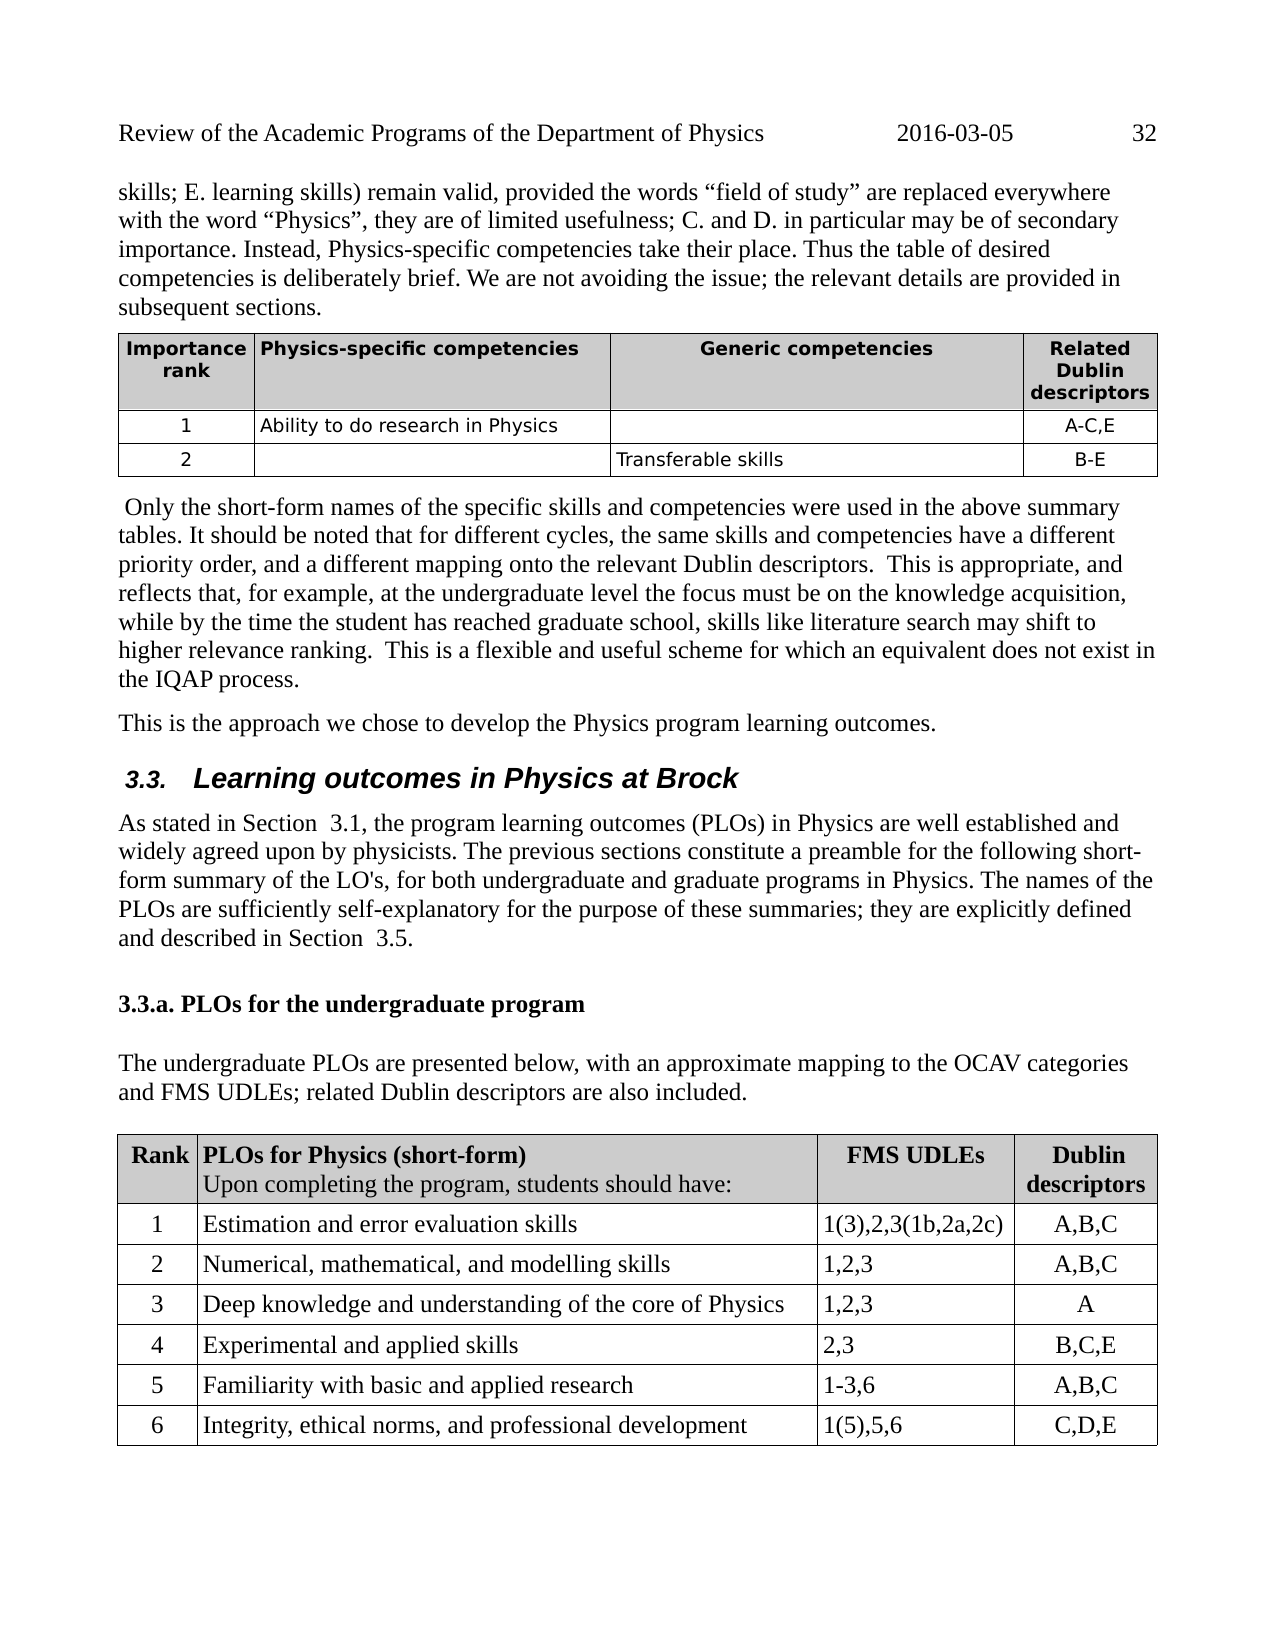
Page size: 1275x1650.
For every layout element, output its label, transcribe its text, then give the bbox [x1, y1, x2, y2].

table_cell A,B,C [1015, 1365, 1157, 1405]
subtitle PLOs for the undergraduate program [118, 989, 1157, 1018]
table_cell Ability to do research in Physics [255, 411, 610, 443]
table_cell C,D,E [1015, 1406, 1157, 1445]
table_cell 1 [118, 1204, 197, 1243]
table_header PLOs for Physics (short-form) Upon completing the program, students should have: [198, 1135, 817, 1203]
table_cell Deep knowledge and understanding of the core of Physics [198, 1285, 817, 1324]
table_header Importance rank [119, 334, 254, 409]
table_cell Estimation and error evaluation skills [198, 1204, 817, 1243]
table_cell [611, 411, 1023, 443]
table_cell A,B,C [1015, 1245, 1157, 1284]
table_header Related Dublin descriptors [1024, 334, 1157, 409]
table_cell Integrity, ethical norms, and professional development [198, 1406, 817, 1445]
table_cell B,C,E [1015, 1325, 1157, 1364]
subtitle Learning outcomes in Physics at Brock [118, 762, 1157, 795]
table_cell 5 [118, 1365, 197, 1405]
table_cell A [1015, 1285, 1157, 1324]
table_cell [255, 444, 610, 476]
text skills; E. learning skills) remain valid, provided the words “field of study” are replaced everywhere with the word “Physics”, they are of limited usefulness; C. and D. in particular may be of secondary importance. Instead, Physics-specific competencies take their place. Thus the table of desired competencies is deliberately brief. We are not avoiding the issue; the relevant details are provided in subsequent sections. [118, 177, 1157, 321]
table_cell 1(3),2,3(1b,2a,2c) [818, 1204, 1014, 1243]
text The undergraduate PLOs are presented below, with an approximate mapping to the OCAV categories and FMS UDLEs; related Dublin descriptors are also included. [118, 1048, 1157, 1105]
text Only the short-form names of the specific skills and competencies were used in the above summary tables. It should be noted that for different cycles, the same skills and competencies have a different priority order, and a different mapping onto the relevant Dublin descriptors. This is appropriate, and reflects that, for example, at the undergraduate level the focus must be on the knowledge acquisition, while by the time the student has reached graduate school, skills like literature search may shift to higher relevance ranking. This is a flexible and useful scheme for which an equivalent does not exist in the IQAP process. [118, 492, 1157, 693]
table_header Generic competencies [611, 334, 1023, 409]
table_cell A-C,E [1024, 411, 1157, 443]
table_cell Familiarity with basic and applied research [198, 1365, 817, 1405]
table_cell 2,3 [818, 1325, 1014, 1364]
table_cell Experimental and applied skills [198, 1325, 817, 1364]
table_header Dublin descriptors [1015, 1135, 1157, 1203]
table_cell 1,2,3 [818, 1245, 1014, 1284]
table_cell 1-3,6 [818, 1365, 1014, 1405]
table_header Physics-specific competencies [255, 334, 610, 409]
table_cell 2 [119, 444, 254, 476]
table_header Rank [118, 1135, 197, 1203]
table_header FMS UDLEs [818, 1135, 1014, 1203]
text As stated in Section 3.1, the program learning outcomes (PLOs) in Physics are well established and widely agreed upon by physicists. The previous sections constitute a preamble for the following short-form summary of the LO's, for both undergraduate and graduate programs in Physics. The names of the PLOs are sufficiently self-explanatory for the purpose of these summaries; they are explicitly defined and described in Section 3.5. [118, 808, 1157, 951]
table_cell 1(5),5,6 [818, 1406, 1014, 1445]
table_cell 6 [118, 1406, 197, 1445]
table_cell 1 [119, 411, 254, 443]
table_cell 2 [118, 1245, 197, 1284]
table_cell A,B,C [1015, 1204, 1157, 1243]
table_cell 1,2,3 [818, 1285, 1014, 1324]
text This is the approach we chose to develop the Physics program learning outcomes. [118, 708, 1157, 737]
table_cell 3 [118, 1285, 197, 1324]
table_cell 4 [118, 1325, 197, 1364]
table_cell B-E [1024, 444, 1157, 476]
table_cell Transferable skills [611, 444, 1023, 476]
table_cell Numerical, mathematical, and modelling skills [198, 1245, 817, 1284]
